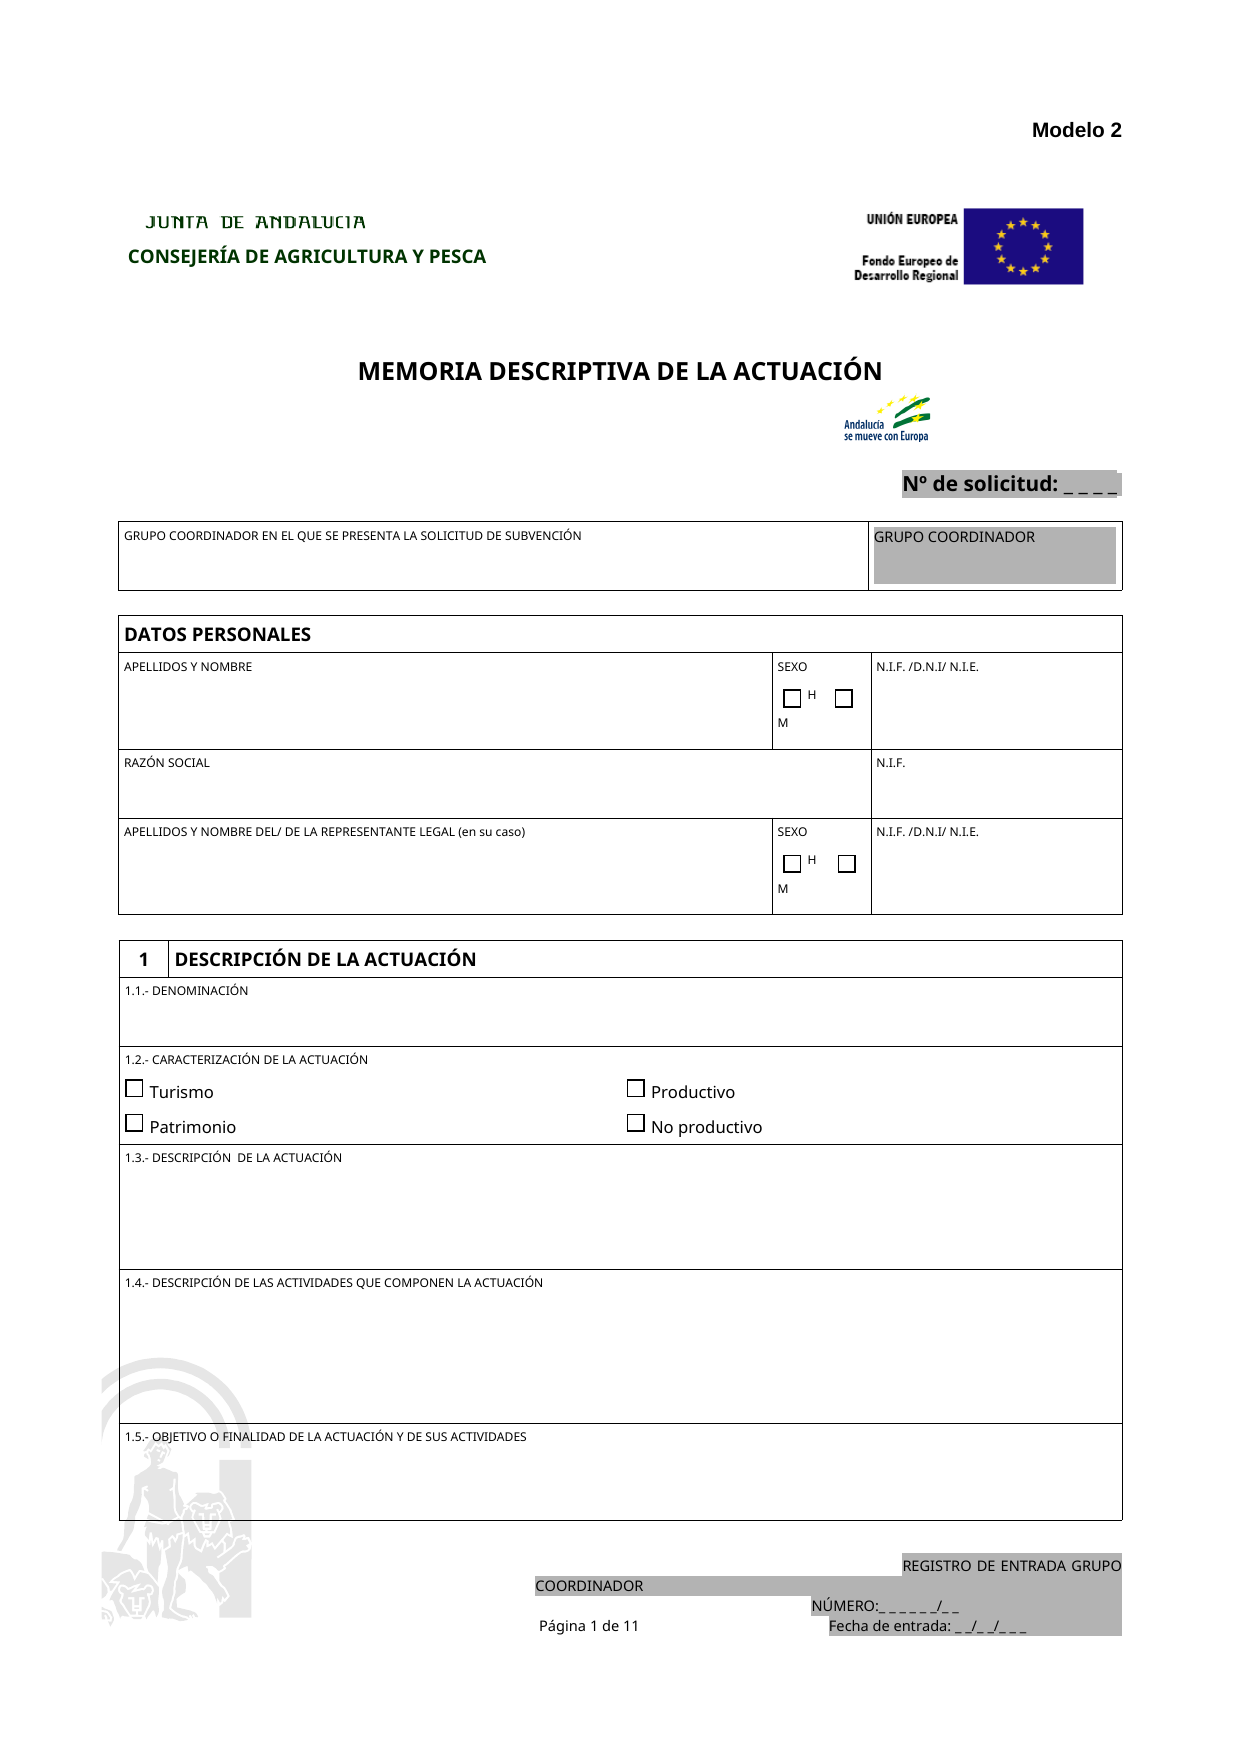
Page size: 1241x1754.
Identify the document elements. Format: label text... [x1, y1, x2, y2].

picture [842, 205, 1087, 289]
table_header DESCRIPCIÓN DE LA ACTUACIÓN [169, 941, 1122, 977]
table_cell APELLIDOS Y NOMBRE DEL/ DE LA REPRESENTANTE LEGAL (en su caso) [119, 819, 772, 914]
table_cell 1.4.- DESCRIPCIÓN DE LAS ACTIVIDADES QUE COMPONEN LA ACTUACIÓN [120, 1270, 1122, 1423]
table_header 1 [120, 941, 168, 977]
table_cell 1.5.- OBJETIVO O FINALIDAD DE LA ACTUACIÓN Y DE SUS ACTIVIDADES [120, 1424, 1122, 1520]
table_cell N.I.F. /D.N.I/ N.I.E. [872, 819, 1122, 914]
table_cell 1.3.- DESCRIPCIÓN DE LA ACTUACIÓN [120, 1145, 1122, 1269]
text Nº de solicitud: _ _ _ _ [118, 469, 1122, 498]
table_cell RAZÓN SOCIAL [119, 750, 871, 817]
table_cell SEXO H M [773, 819, 871, 914]
table_cell 1.2.- CARACTERIZACIÓN DE LA ACTUACIÓN Turismo Patrimonio [120, 1047, 620, 1144]
table_header CONSEJERÍA DE AGRICULTURA Y PESCA [117, 199, 619, 320]
table_cell SEXO H M [773, 653, 871, 749]
text MEMORIA DESCRIPTIVA DE LA ACTUACIÓN [118, 354, 1122, 388]
table_cell N.I.F. /D.N.I/ N.I.E. [872, 653, 1122, 749]
table_header GRUPO COORDINADOR EN EL QUE SE PRESENTA LA SOLICITUD DE SUBVENCIÓN [119, 522, 868, 589]
table_cell APELLIDOS Y NOMBRE [119, 653, 772, 749]
table_cell 1.1.- DENOMINACIÓN [120, 978, 1122, 1046]
table_cell N.I.F. [872, 750, 1122, 817]
table_header [620, 199, 1122, 320]
table_header GRUPO COORDINADOR [869, 522, 1122, 589]
table_cell Productivo No productivo [620, 1047, 1122, 1144]
table_header DATOS PERSONALES [119, 616, 1122, 652]
